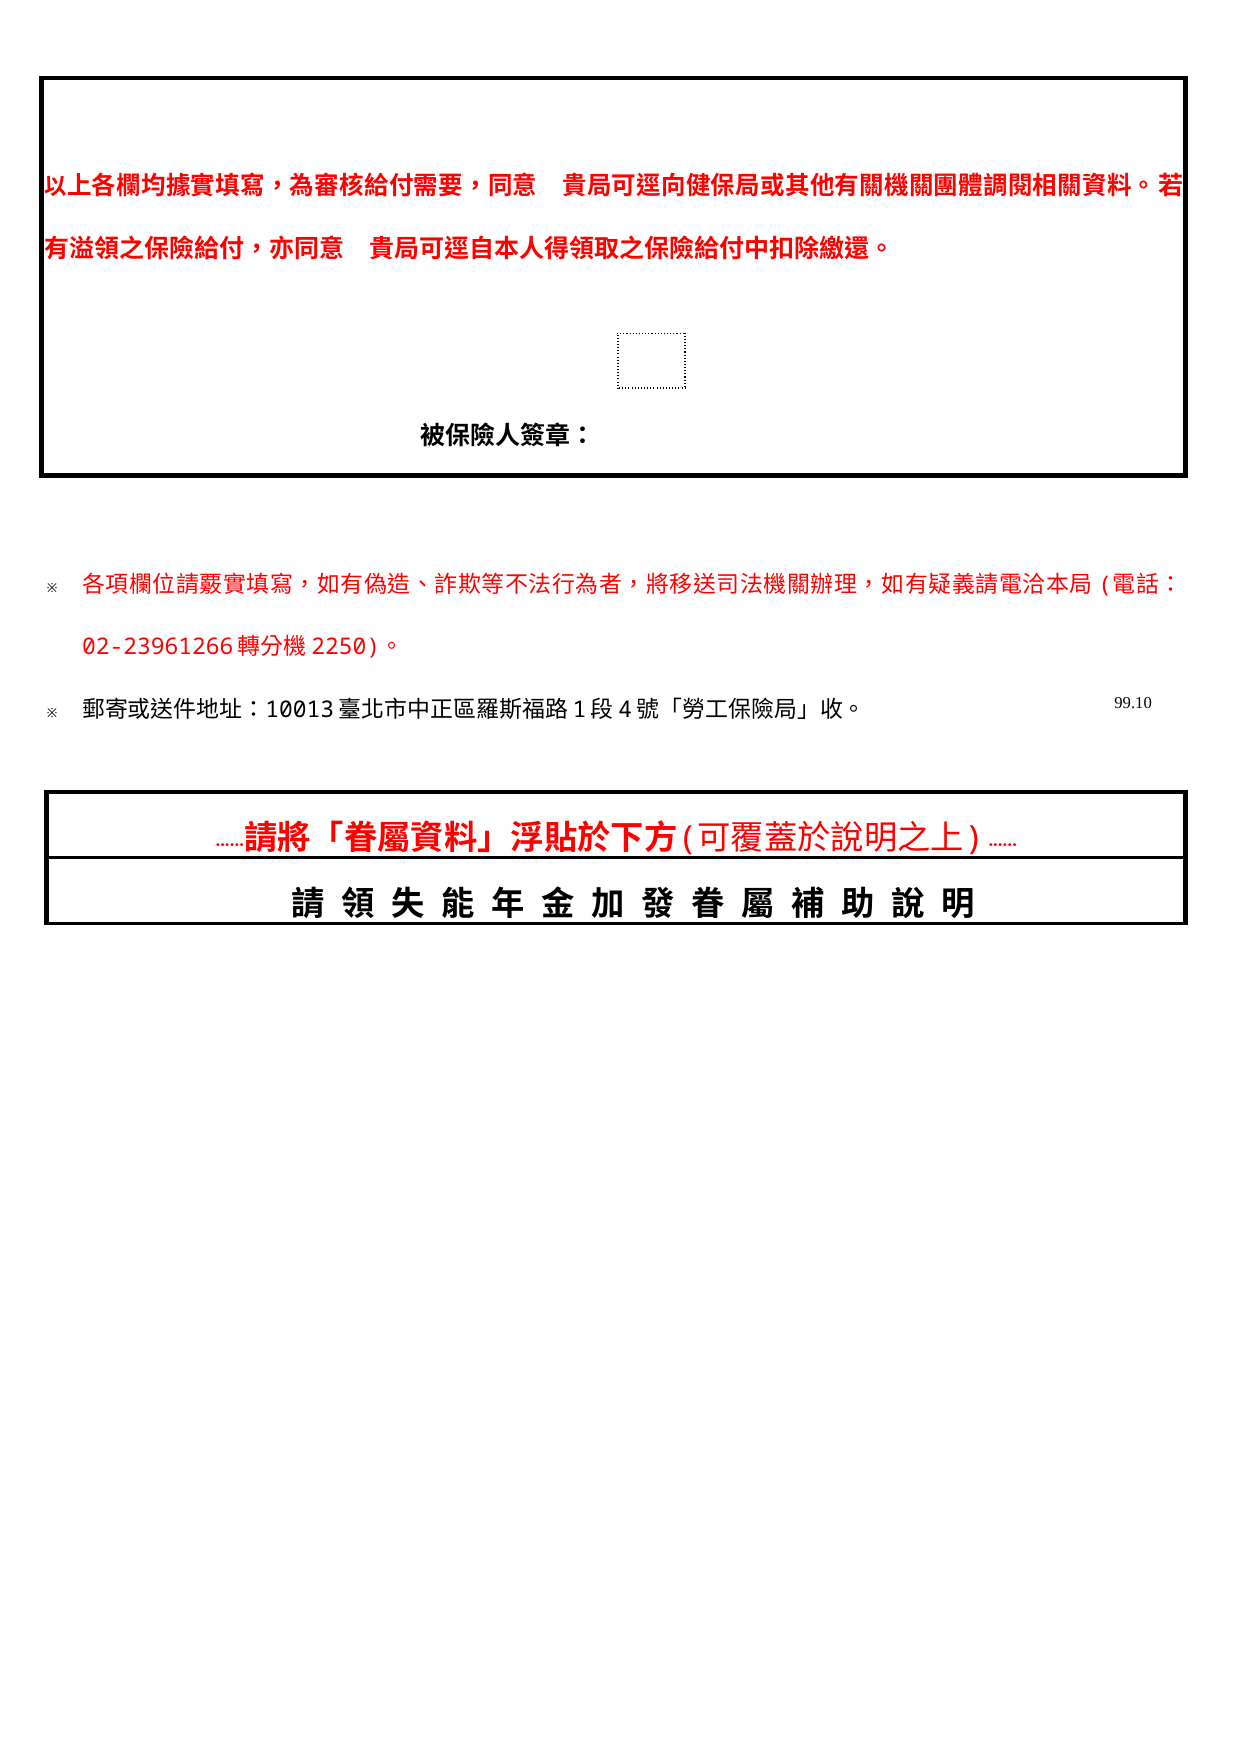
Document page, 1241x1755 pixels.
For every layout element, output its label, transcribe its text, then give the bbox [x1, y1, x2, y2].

table_cell ‧‧‧‧‧‧請將「眷屬資料」浮貼於下方(可覆蓋於說明之上) ‧‧‧‧‧‧ [49, 794, 1183, 856]
table_cell 以上各欄均據實填寫，為審核給付需要，同意 貴局可逕向健保局或其他有關機關團體調閱相關資料。若有溢領之保險給付，亦同意 貴局可逕自本人得領取之保險給付中扣除繳還。 被保險人簽章： [44, 80, 1183, 473]
table_cell 各項欄位請覈實填寫，如有偽造、詐欺等不法行為者，將移送司法機關辦理，如有疑義請電洽本局(電話：02-23961266轉分機2250)。 郵寄或送件地址：10013臺北市中正區羅斯福路1段4號「勞工保險局」收。 [41, 478, 1186, 790]
table_cell 請 領 失 能 年 金 加 發 眷 屬 補 助 說 明 [49, 859, 1183, 922]
